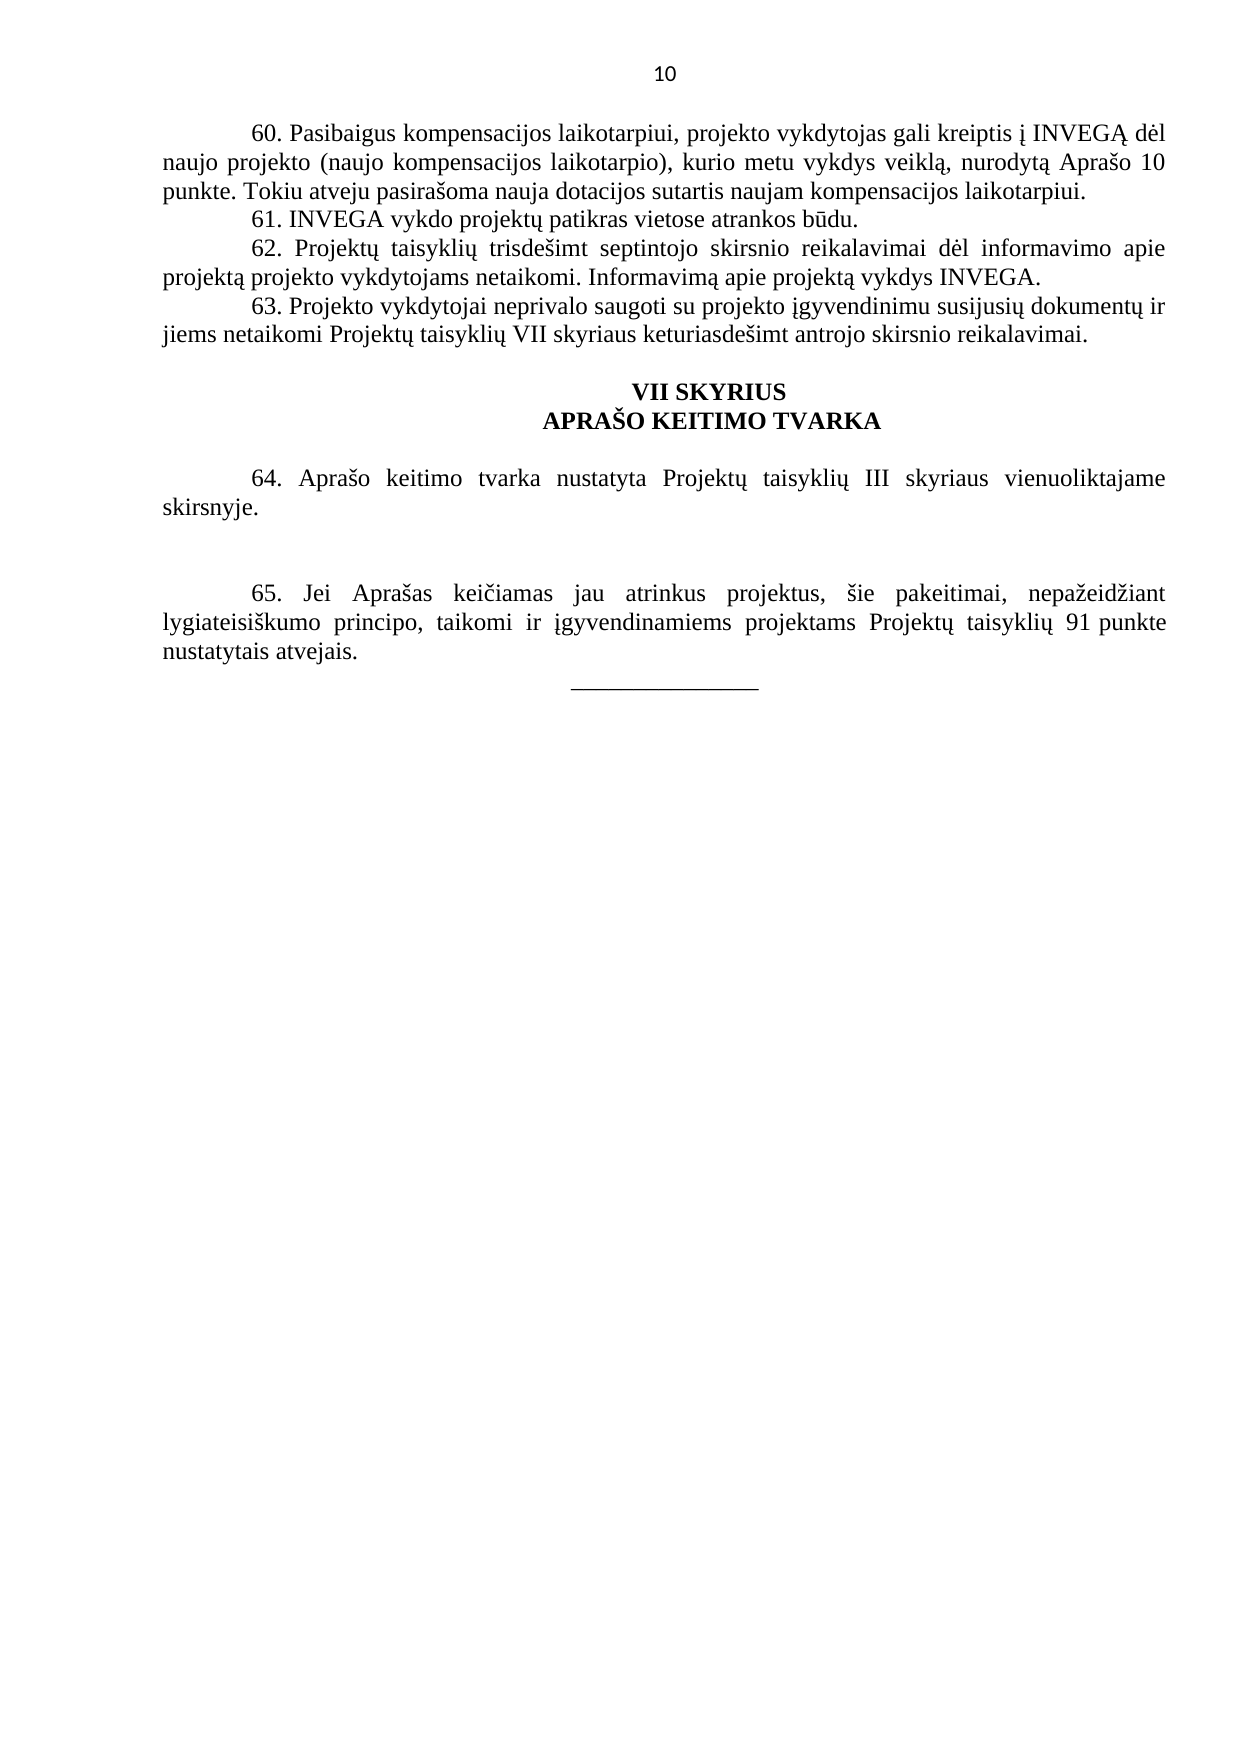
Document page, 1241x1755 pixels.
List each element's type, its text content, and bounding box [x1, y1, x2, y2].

text 63. Projekto vykdytojai neprivalo saugoti su projekto įgyvendinimu susijusių dokumentų ir jiems netaikomi Projektų taisyklių VII skyriaus keturiasdešimt antrojo skirsnio reikalavimai. [162, 291, 1166, 348]
text 62. Projektų taisyklių trisdešimt septintojo skirsnio reikalavimai dėl informavimo apie projektą projekto vykdytojams netaikomi. Informavimą apie projektą vykdys INVEGA. [162, 233, 1166, 291]
text 61. INVEGA vykdo projektų patikras vietose atrankos būdu. [162, 204, 1166, 233]
text _______________ [162, 664, 1166, 693]
text APRAŠO KEITIMO TVARKA [162, 406, 1166, 434]
text 64. Aprašo keitimo tvarka nustatyta Projektų taisyklių III skyriaus vienuoliktajame skirsnyje. [162, 463, 1166, 521]
text VII SKYRIUS [162, 377, 1166, 406]
text 65. Jei Aprašas keičiamas jau atrinkus projektus, šie pakeitimai, nepažeidžiant lygiateisiškumo principo, taikomi ir įgyvendinamiems projektams Projektų taisyklių 91 punkte nustatytais atvejais. [162, 578, 1166, 664]
text 60. Pasibaigus kompensacijos laikotarpiui, projekto vykdytojas gali kreiptis į INVEGĄ dėl naujo projekto (naujo kompensacijos laikotarpio), kurio metu vykdys veiklą, nurodytą Aprašo 10 punkte. Tokiu atveju pasirašoma nauja dotacijos sutartis naujam kompensacijos laikotarpiui. [162, 118, 1166, 204]
